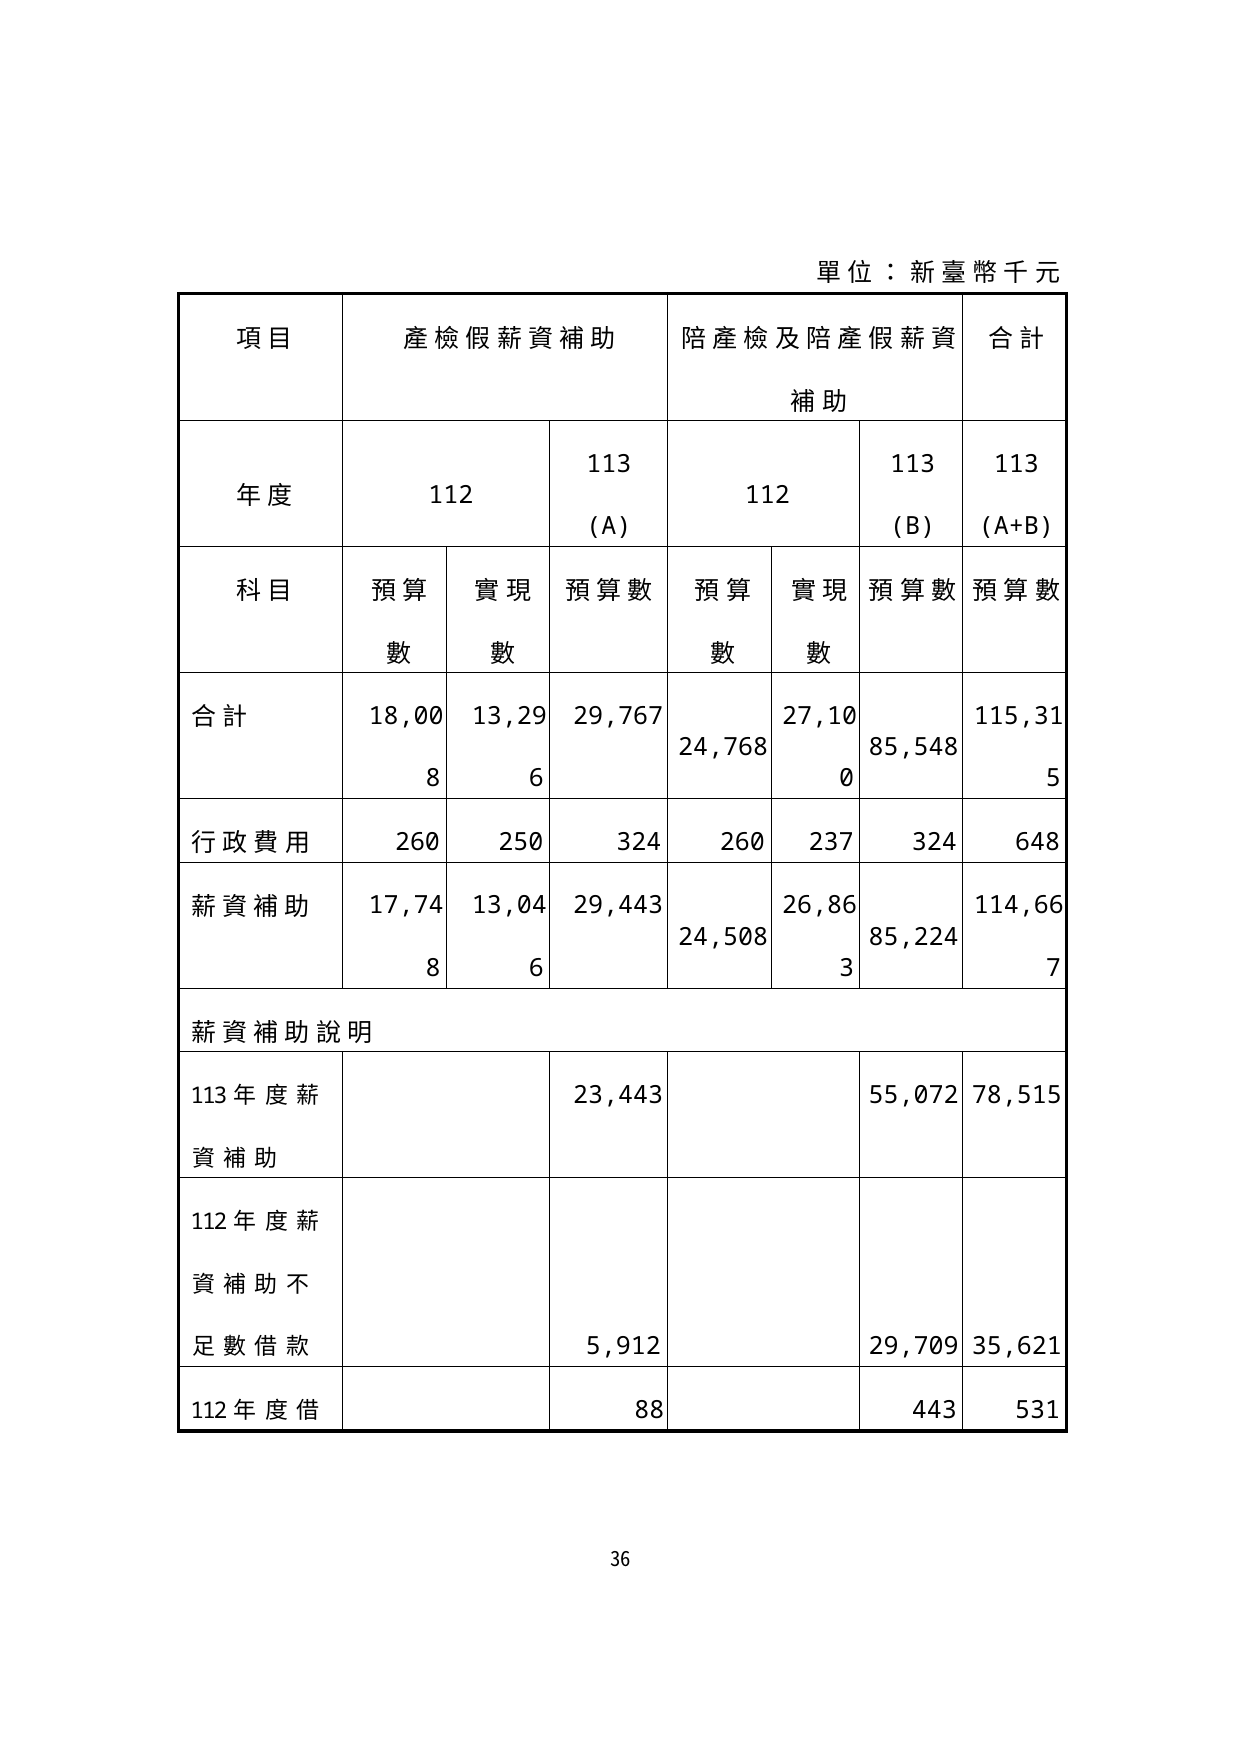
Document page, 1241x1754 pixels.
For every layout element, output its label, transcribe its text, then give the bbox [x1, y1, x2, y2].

table_cell 324 [550, 799, 667, 862]
table_cell 行政費用 [180, 799, 342, 862]
table_cell 260 [343, 799, 446, 862]
table_cell [668, 1178, 859, 1366]
table_cell 薪資補助 [180, 863, 342, 988]
table_cell 薪資補助說明 [180, 989, 1065, 1051]
table_cell 648 [963, 799, 1065, 862]
table_cell 531 [963, 1367, 1065, 1429]
table_cell 113 (B) [860, 421, 962, 546]
table_cell 113 (A) [550, 421, 667, 546]
table_cell 5,912 [550, 1178, 667, 1366]
table_cell 114,667 [963, 863, 1065, 988]
table_cell 112年度借 [180, 1367, 342, 1429]
table_cell 13,296 [447, 673, 549, 798]
table_cell 實現數 [772, 547, 859, 672]
table_cell 預算數 [668, 547, 771, 672]
table_cell 112 [668, 421, 859, 546]
table_cell 17,748 [343, 863, 446, 988]
table_cell 23,443 [550, 1052, 667, 1177]
table_cell 78,515 [963, 1052, 1065, 1177]
table_cell 113年度薪資補助 [180, 1052, 342, 1177]
table_cell 24,768 [668, 673, 771, 798]
table_cell 115,315 [963, 673, 1065, 798]
table_header 項目 [180, 295, 342, 420]
table_cell [343, 1178, 549, 1366]
table_cell 29,443 [550, 863, 667, 988]
table_cell 112年度薪資補助不足數借款 [180, 1178, 342, 1366]
table_header 產檢假薪資補助 [343, 295, 667, 420]
table_cell 24,508 [668, 863, 771, 988]
table_cell 13,046 [447, 863, 549, 988]
table_cell 29,709 [860, 1178, 962, 1366]
table_cell 88 [550, 1367, 667, 1429]
table_cell 27,100 [772, 673, 859, 798]
table_cell 合計 [180, 673, 342, 798]
table_header 陪產檢及陪產假薪資補助 [668, 295, 962, 420]
table_cell 預算數 [860, 547, 962, 672]
table_cell 237 [772, 799, 859, 862]
table_cell 年度 [180, 421, 342, 546]
text 單位：新臺幣千元 [177, 229, 1063, 292]
table_cell 29,767 [550, 673, 667, 798]
table_cell 預算數 [963, 547, 1065, 672]
table_cell 113 (A+B) [963, 421, 1065, 546]
table_cell [343, 1052, 549, 1177]
table_cell 85,548 [860, 673, 962, 798]
table_cell 250 [447, 799, 549, 862]
table_cell 預算數 [343, 547, 446, 672]
table_cell [668, 1052, 859, 1177]
table_cell 443 [860, 1367, 962, 1429]
table_cell [343, 1367, 549, 1429]
table_cell 預算數 [550, 547, 667, 672]
table_cell 85,224 [860, 863, 962, 988]
table_cell 55,072 [860, 1052, 962, 1177]
table_cell [668, 1367, 859, 1429]
table_header 合計 [963, 295, 1065, 420]
table_cell 26,863 [772, 863, 859, 988]
table_cell 35,621 [963, 1178, 1065, 1366]
table_cell 260 [668, 799, 771, 862]
table_cell 324 [860, 799, 962, 862]
table_cell 科目 [180, 547, 342, 672]
table_cell 實現數 [447, 547, 549, 672]
table_cell 18,008 [343, 673, 446, 798]
table_cell 112 [343, 421, 549, 546]
